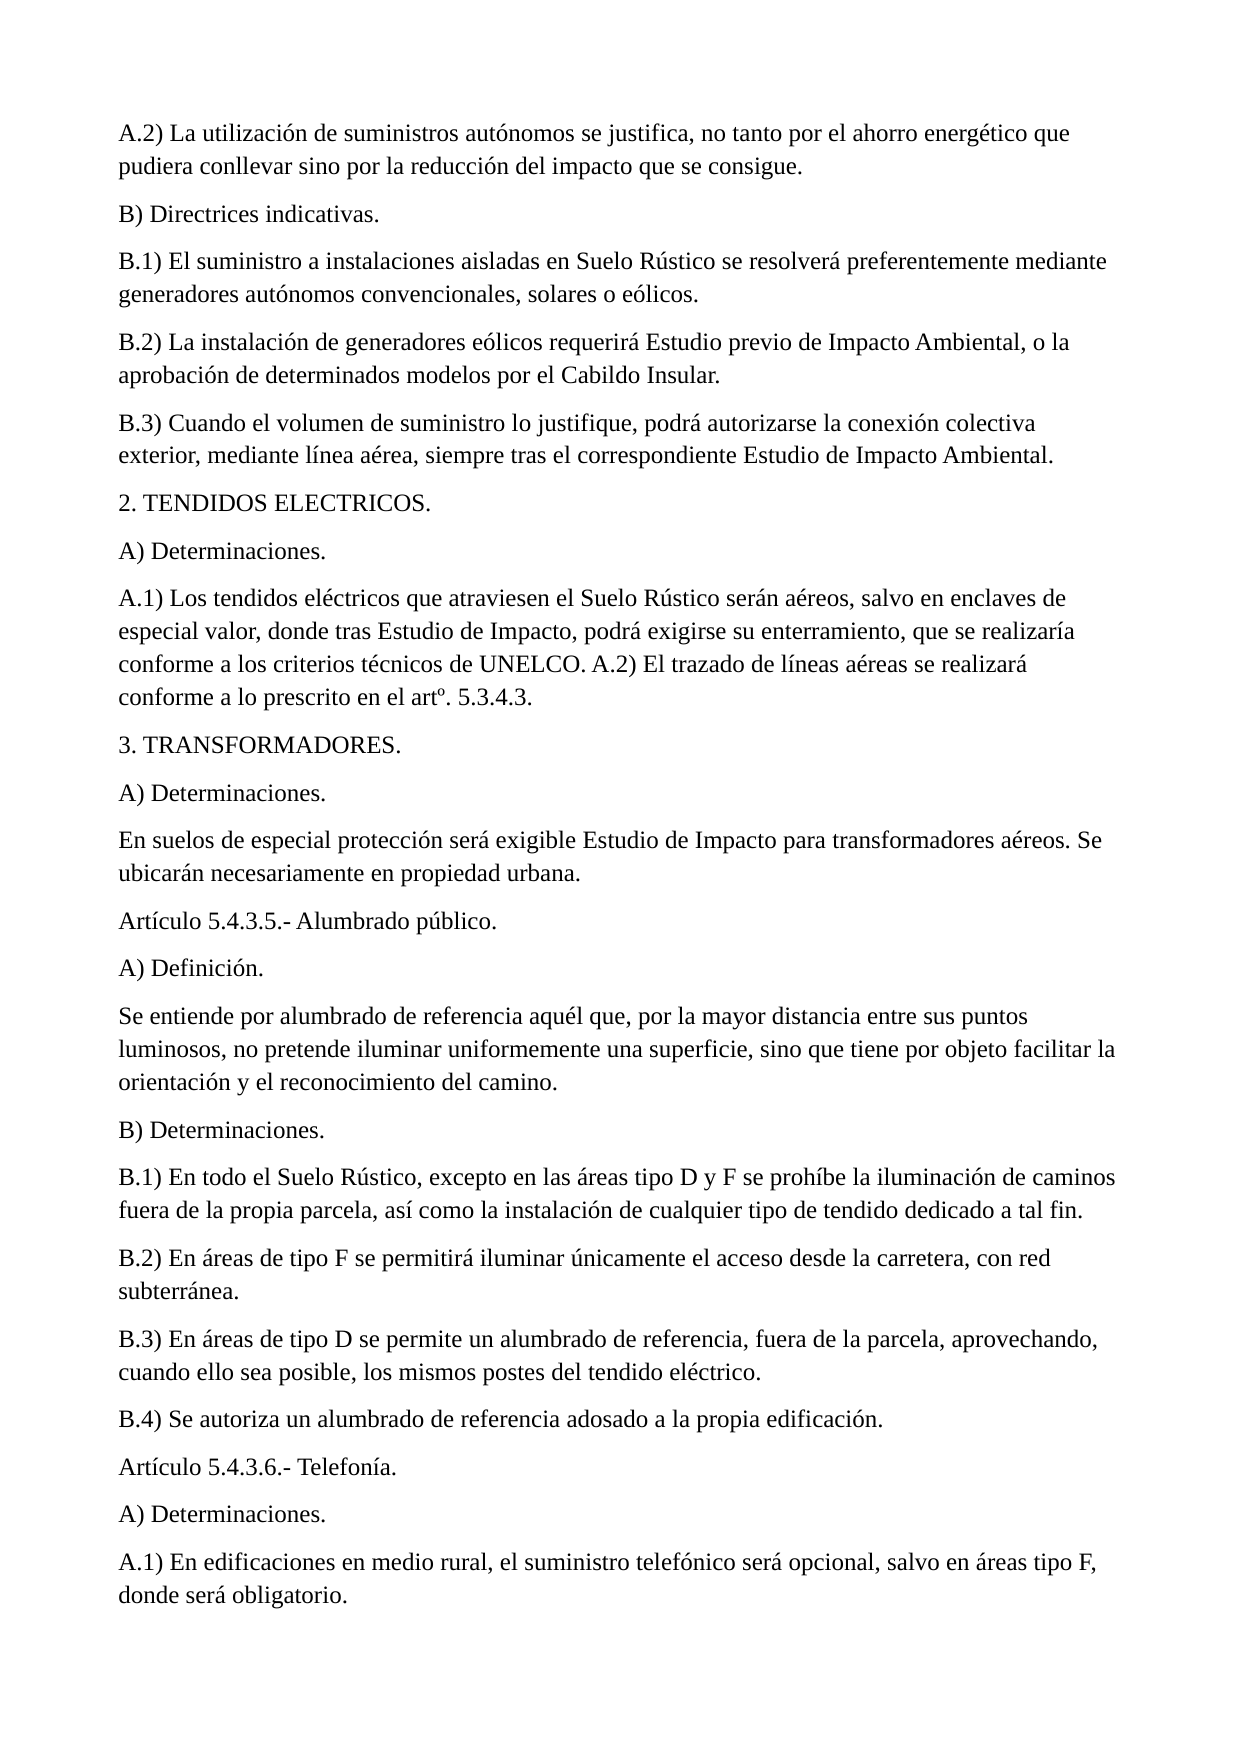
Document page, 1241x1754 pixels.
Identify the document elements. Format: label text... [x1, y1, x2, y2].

text A) Determinaciones. [118, 1499, 1122, 1528]
text Se entiende por alumbrado de referencia aquél que, por la mayor distancia entre sus puntos luminosos, no pretende iluminar uniformemente una superficie, sino que tiene por objeto facilitar la orientación y el reconocimiento del camino. [118, 1001, 1122, 1096]
text En suelos de especial protección será exigible Estudio de Impacto para transformadores aéreos. Se ubicarán necesariamente en propiedad urbana. [118, 825, 1122, 887]
text A) Definición. [118, 953, 1122, 982]
text B) Directrices indicativas. [118, 199, 1122, 227]
text 3. TRANSFORMADORES. [118, 730, 1122, 759]
text Artículo 5.4.3.6.- Telefonía. [118, 1452, 1122, 1481]
text B.2) En áreas de tipo F se permitirá iluminar únicamente el acceso desde la carretera, con red subterránea. [118, 1243, 1122, 1305]
text 2. TENDIDOS ELECTRICOS. [118, 488, 1122, 517]
text A) Determinaciones. [118, 536, 1122, 564]
text A) Determinaciones. [118, 778, 1122, 806]
text B) Determinaciones. [118, 1115, 1122, 1143]
text A.1) Los tendidos eléctricos que atraviesen el Suelo Rústico serán aéreos, salvo en enclaves de especial valor, donde tras Estudio de Impacto, podrá exigirse su enterramiento, que se realizaría conforme a los criterios técnicos de UNELCO. A.2) El trazado de líneas aéreas se realizará conforme a lo prescrito en el artº. 5.3.4.3. [118, 583, 1122, 711]
text B.1) El suministro a instalaciones aisladas en Suelo Rústico se resolverá preferentemente mediante generadores autónomos convencionales, solares o eólicos. [118, 246, 1122, 308]
text B.1) En todo el Suelo Rústico, excepto en las áreas tipo D y F se prohíbe la iluminación de caminos fuera de la propia parcela, así como la instalación de cualquier tipo de tendido dedicado a tal fin. [118, 1162, 1122, 1224]
text B.3) En áreas de tipo D se permite un alumbrado de referencia, fuera de la parcela, aprovechando, cuando ello sea posible, los mismos postes del tendido eléctrico. [118, 1324, 1122, 1385]
text B.3) Cuando el volumen de suministro lo justifique, podrá autorizarse la conexión colectiva exterior, mediante línea aérea, siempre tras el correspondiente Estudio de Impacto Ambiental. [118, 408, 1122, 469]
text A.1) En edificaciones en medio rural, el suministro telefónico será opcional, salvo en áreas tipo F, donde será obligatorio. [118, 1547, 1122, 1609]
text A.2) La utilización de suministros autónomos se justifica, no tanto por el ahorro energético que pudiera conllevar sino por la reducción del impacto que se consigue. [118, 118, 1122, 180]
text Artículo 5.4.3.5.- Alumbrado público. [118, 906, 1122, 935]
text B.4) Se autoriza un alumbrado de referencia adosado a la propia edificación. [118, 1404, 1122, 1433]
text B.2) La instalación de generadores eólicos requerirá Estudio previo de Impacto Ambiental, o la aprobación de determinados modelos por el Cabildo Insular. [118, 327, 1122, 389]
